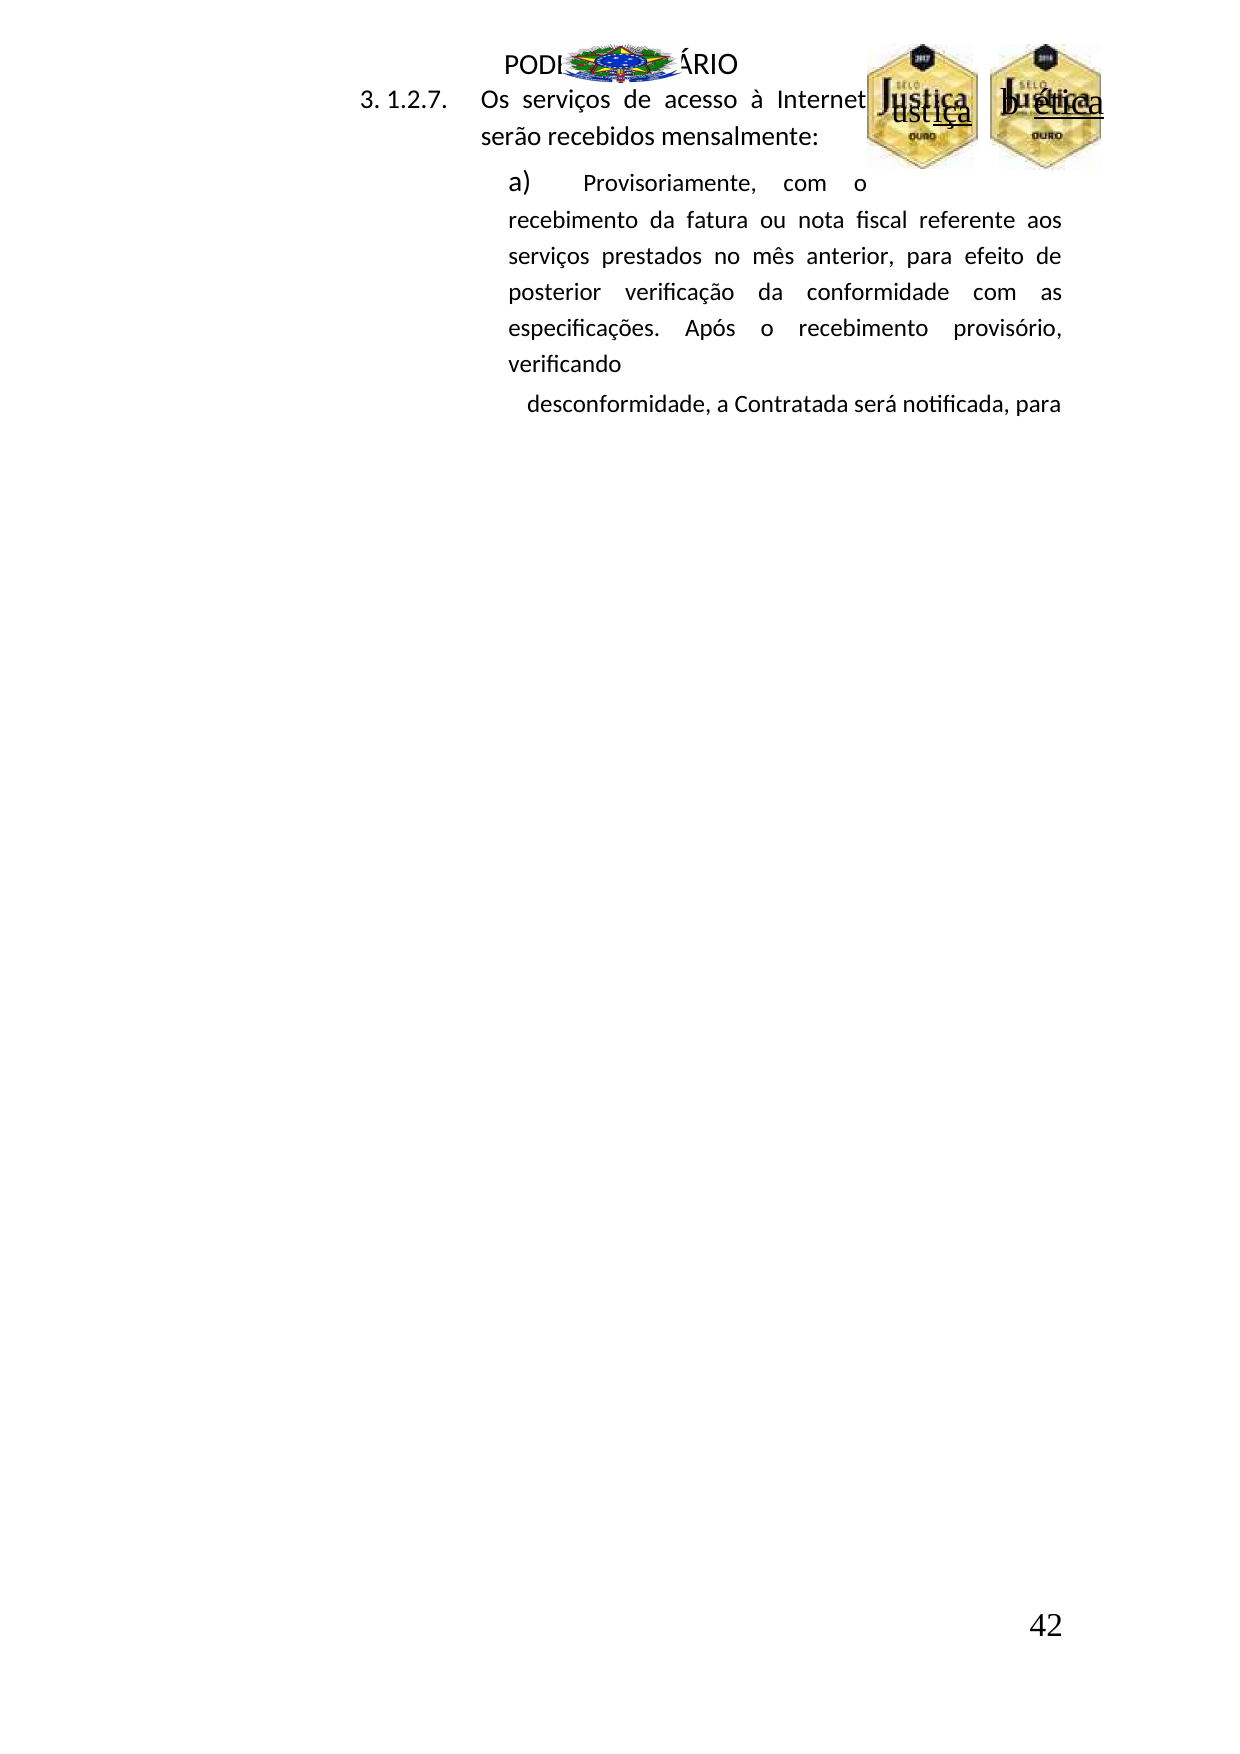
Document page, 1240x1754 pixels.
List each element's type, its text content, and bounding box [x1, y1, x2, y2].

list Provisoriamente, com o recebimento da fatura ou nota fiscal referente aos serviços prestados no mês anterior, para efeito de posterior verificação da conformidade com as especificações. Após o recebimento provisório, verificando [508, 163, 1063, 378]
text 3. 1.2.7. Os serviços de acesso à Internet serão recebidos mensalmente: [359, 83, 867, 153]
picture [867, 44, 978, 169]
picture [1091, 105, 1098, 112]
picture [990, 44, 1101, 170]
picture [561, 44, 682, 83]
text desconformidade, a Contratada será notificada, para [357, 388, 1062, 419]
